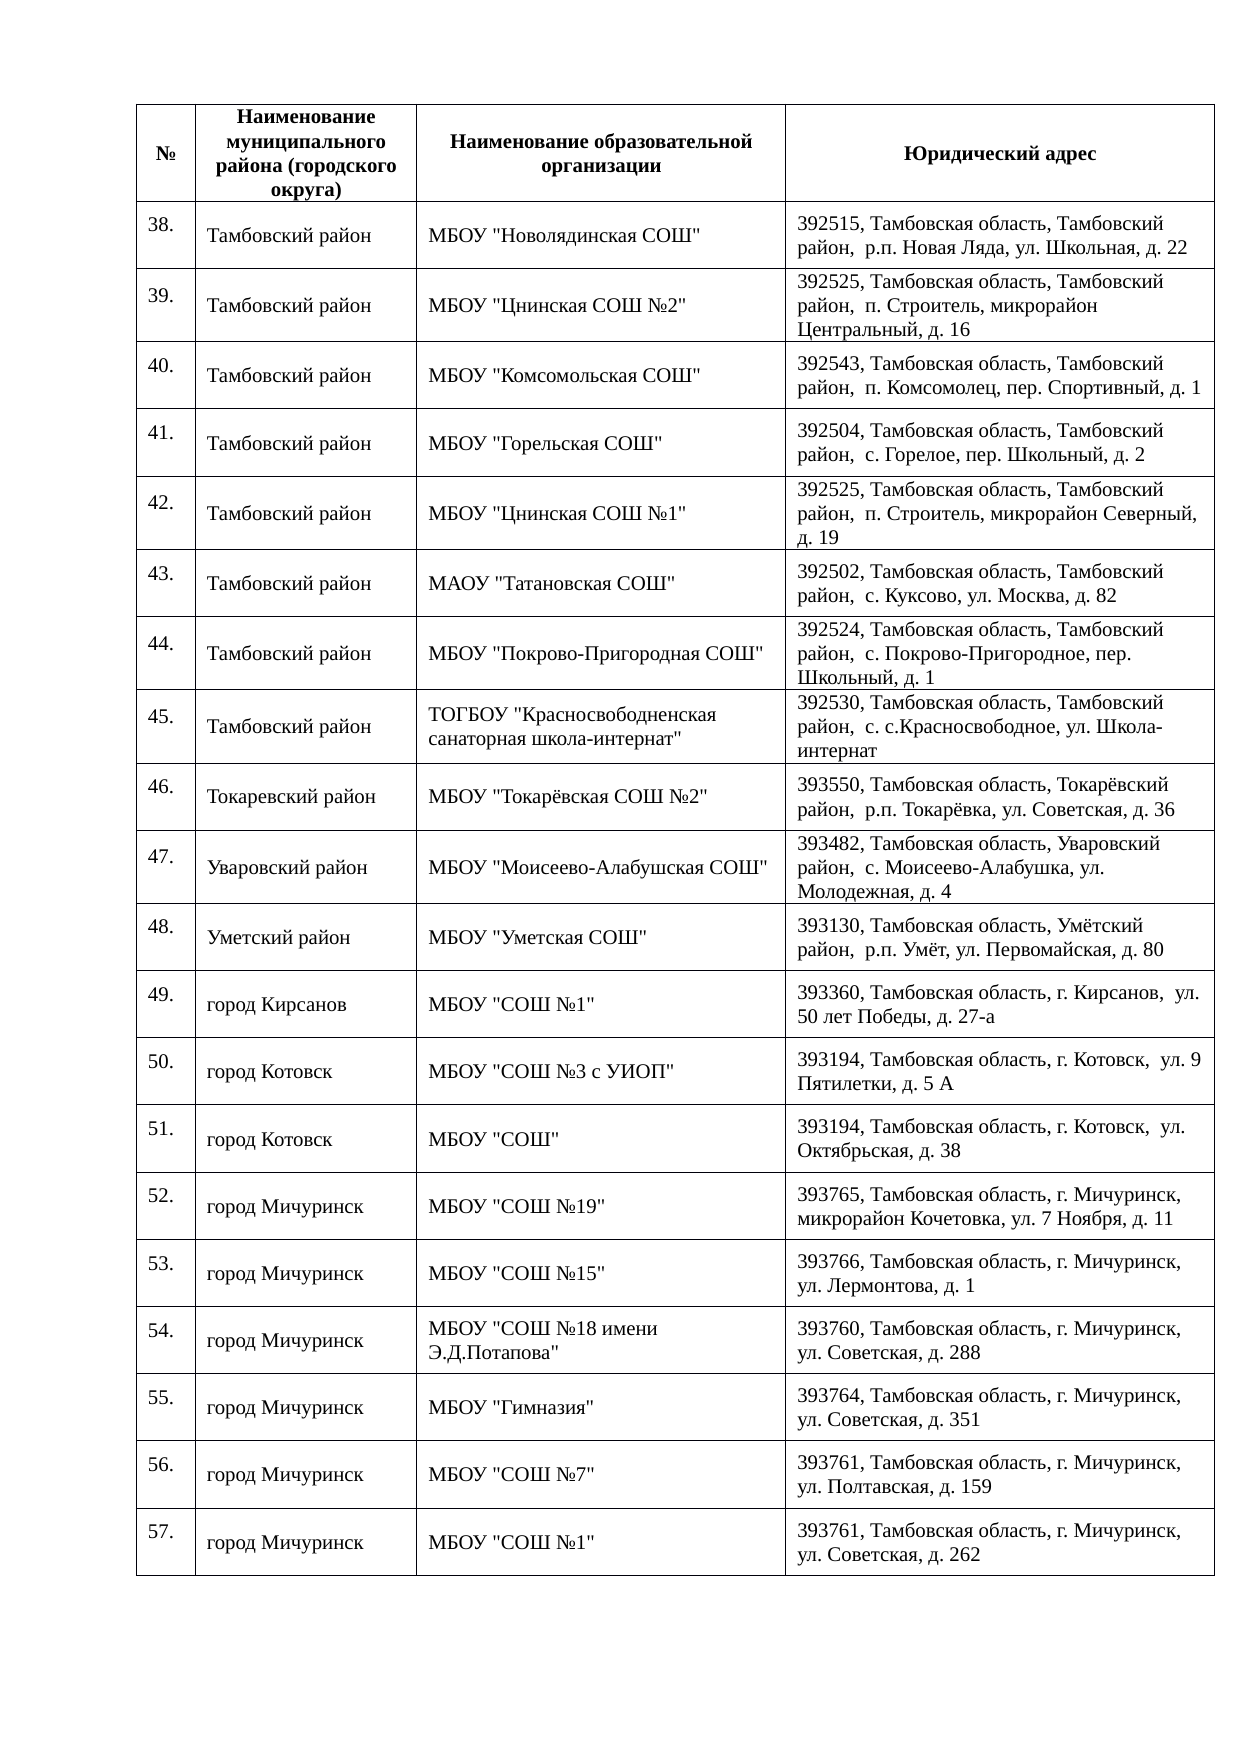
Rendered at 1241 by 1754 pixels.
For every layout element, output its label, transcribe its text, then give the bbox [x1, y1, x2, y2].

table_cell МАОУ "Татановская СОШ" [417, 550, 785, 616]
table_cell город Мичуринск [196, 1240, 416, 1306]
table_cell 393766, Тамбовская область, г. Мичуринск, ул. Лермонтова, д. 1 [786, 1240, 1214, 1306]
table_cell 392504, Тамбовская область, Тамбовский район, с. Горелое, пер. Школьный, д. 2 [786, 409, 1214, 476]
table_cell Уметский район [196, 904, 416, 970]
table_cell [137, 409, 195, 476]
table_cell 392525, Тамбовская область, Тамбовский район, п. Строитель, микрорайон Северный, д. 19 [786, 477, 1214, 549]
table_cell 392515, Тамбовская область, Тамбовский район, р.п. Новая Ляда, ул. Школьная, д. 22 [786, 202, 1214, 268]
table_cell [137, 1240, 195, 1306]
table_cell город Котовск [196, 1038, 416, 1104]
table_cell МБОУ "Цнинская СОШ №1" [417, 477, 785, 549]
table_cell 392530, Тамбовская область, Тамбовский район, с. с.Красносвободное, ул. Школа-интернат [786, 690, 1214, 762]
table_cell МБОУ "СОШ №3 с УИОП" [417, 1038, 785, 1104]
table_cell 392502, Тамбовская область, Тамбовский район, с. Куксово, ул. Москва, д. 82 [786, 550, 1214, 616]
table_cell 393482, Тамбовская область, Уваровский район, с. Моисеево-Алабушка, ул. Молодежная, д. 4 [786, 831, 1214, 903]
table_cell МБОУ "СОШ" [417, 1105, 785, 1172]
table_cell Тамбовский район [196, 269, 416, 341]
table_cell [137, 1307, 195, 1373]
table_cell [137, 1374, 195, 1440]
table_cell [137, 1441, 195, 1507]
table_cell ТОГБОУ "Красносвободненская санаторная школа-интернат" [417, 690, 785, 762]
table_cell МБОУ "Токарёвская СОШ №2" [417, 764, 785, 829]
table_cell МБОУ "Комсомольская СОШ" [417, 342, 785, 408]
table_cell [137, 1173, 195, 1239]
table_cell МБОУ "Покрово-Пригородная СОШ" [417, 617, 785, 689]
table_cell 393194, Тамбовская область, г. Котовск, ул. 9 Пятилетки, д. 5 А [786, 1038, 1214, 1104]
table_cell [137, 764, 195, 829]
table_cell МБОУ "СОШ №18 имени Э.Д.Потапова" [417, 1307, 785, 1373]
table_cell Тамбовский район [196, 342, 416, 408]
table_cell [137, 202, 195, 268]
table_cell Тамбовский район [196, 202, 416, 268]
table_cell МБОУ "Новолядинская СОШ" [417, 202, 785, 268]
table_cell Токаревский район [196, 764, 416, 829]
table_cell город Мичуринск [196, 1173, 416, 1239]
table_header Наименование образовательной организации [417, 105, 785, 201]
table_cell город Мичуринск [196, 1509, 416, 1575]
table_cell [137, 1105, 195, 1172]
table_cell Тамбовский район [196, 617, 416, 689]
table_cell 392525, Тамбовская область, Тамбовский район, п. Строитель, микрорайон Центральный, д. 16 [786, 269, 1214, 341]
table_cell [137, 269, 195, 341]
table_cell 393765, Тамбовская область, г. Мичуринск, микрорайон Кочетовка, ул. 7 Ноября, д. 11 [786, 1173, 1214, 1239]
table_cell МБОУ "СОШ №19" [417, 1173, 785, 1239]
table_cell МБОУ "Цнинская СОШ №2" [417, 269, 785, 341]
table_header № [137, 105, 195, 201]
table_cell [137, 831, 195, 903]
table_cell [137, 342, 195, 408]
table_cell Тамбовский район [196, 690, 416, 762]
table_cell [137, 550, 195, 616]
table_cell [137, 1038, 195, 1104]
table_cell МБОУ "СОШ №1" [417, 971, 785, 1037]
table_cell город Мичуринск [196, 1374, 416, 1440]
table_cell [137, 477, 195, 549]
table_cell Уваровский район [196, 831, 416, 903]
table_cell МБОУ "Горельская СОШ" [417, 409, 785, 476]
table_cell 393760, Тамбовская область, г. Мичуринск, ул. Советская, д. 288 [786, 1307, 1214, 1373]
table_cell МБОУ "Гимназия" [417, 1374, 785, 1440]
table_cell [137, 904, 195, 970]
table_cell [137, 617, 195, 689]
table_cell МБОУ "СОШ №7" [417, 1441, 785, 1507]
table_cell 393550, Тамбовская область, Токарёвский район, р.п. Токарёвка, ул. Советская, д. 36 [786, 764, 1214, 829]
table_cell 393761, Тамбовская область, г. Мичуринск, ул. Советская, д. 262 [786, 1509, 1214, 1575]
table_cell 393130, Тамбовская область, Умётский район, р.п. Умёт, ул. Первомайская, д. 80 [786, 904, 1214, 970]
table_cell 393764, Тамбовская область, г. Мичуринск, ул. Советская, д. 351 [786, 1374, 1214, 1440]
table_cell МБОУ "Моисеево-Алабушская СОШ" [417, 831, 785, 903]
table_cell [137, 1509, 195, 1575]
table_cell МБОУ "СОШ №1" [417, 1509, 785, 1575]
table_cell МБОУ "СОШ №15" [417, 1240, 785, 1306]
table_cell Тамбовский район [196, 477, 416, 549]
table_cell город Мичуринск [196, 1307, 416, 1373]
table_header Юридический адрес [786, 105, 1214, 201]
table_cell 393761, Тамбовская область, г. Мичуринск, ул. Полтавская, д. 159 [786, 1441, 1214, 1507]
table_cell [137, 690, 195, 762]
table_cell город Котовск [196, 1105, 416, 1172]
table_cell Тамбовский район [196, 409, 416, 476]
table_cell [137, 971, 195, 1037]
table_cell 392524, Тамбовская область, Тамбовский район, с. Покрово-Пригородное, пер. Школьный, д. 1 [786, 617, 1214, 689]
table_cell 392543, Тамбовская область, Тамбовский район, п. Комсомолец, пер. Спортивный, д. 1 [786, 342, 1214, 408]
table_cell Тамбовский район [196, 550, 416, 616]
table_cell город Кирсанов [196, 971, 416, 1037]
table_cell город Мичуринск [196, 1441, 416, 1507]
table_cell МБОУ "Уметская СОШ" [417, 904, 785, 970]
table_cell 393360, Тамбовская область, г. Кирсанов, ул. 50 лет Победы, д. 27-а [786, 971, 1214, 1037]
table_cell 393194, Тамбовская область, г. Котовск, ул. Октябрьская, д. 38 [786, 1105, 1214, 1172]
table_header Наименование муниципального района (городского округа) [196, 105, 416, 201]
